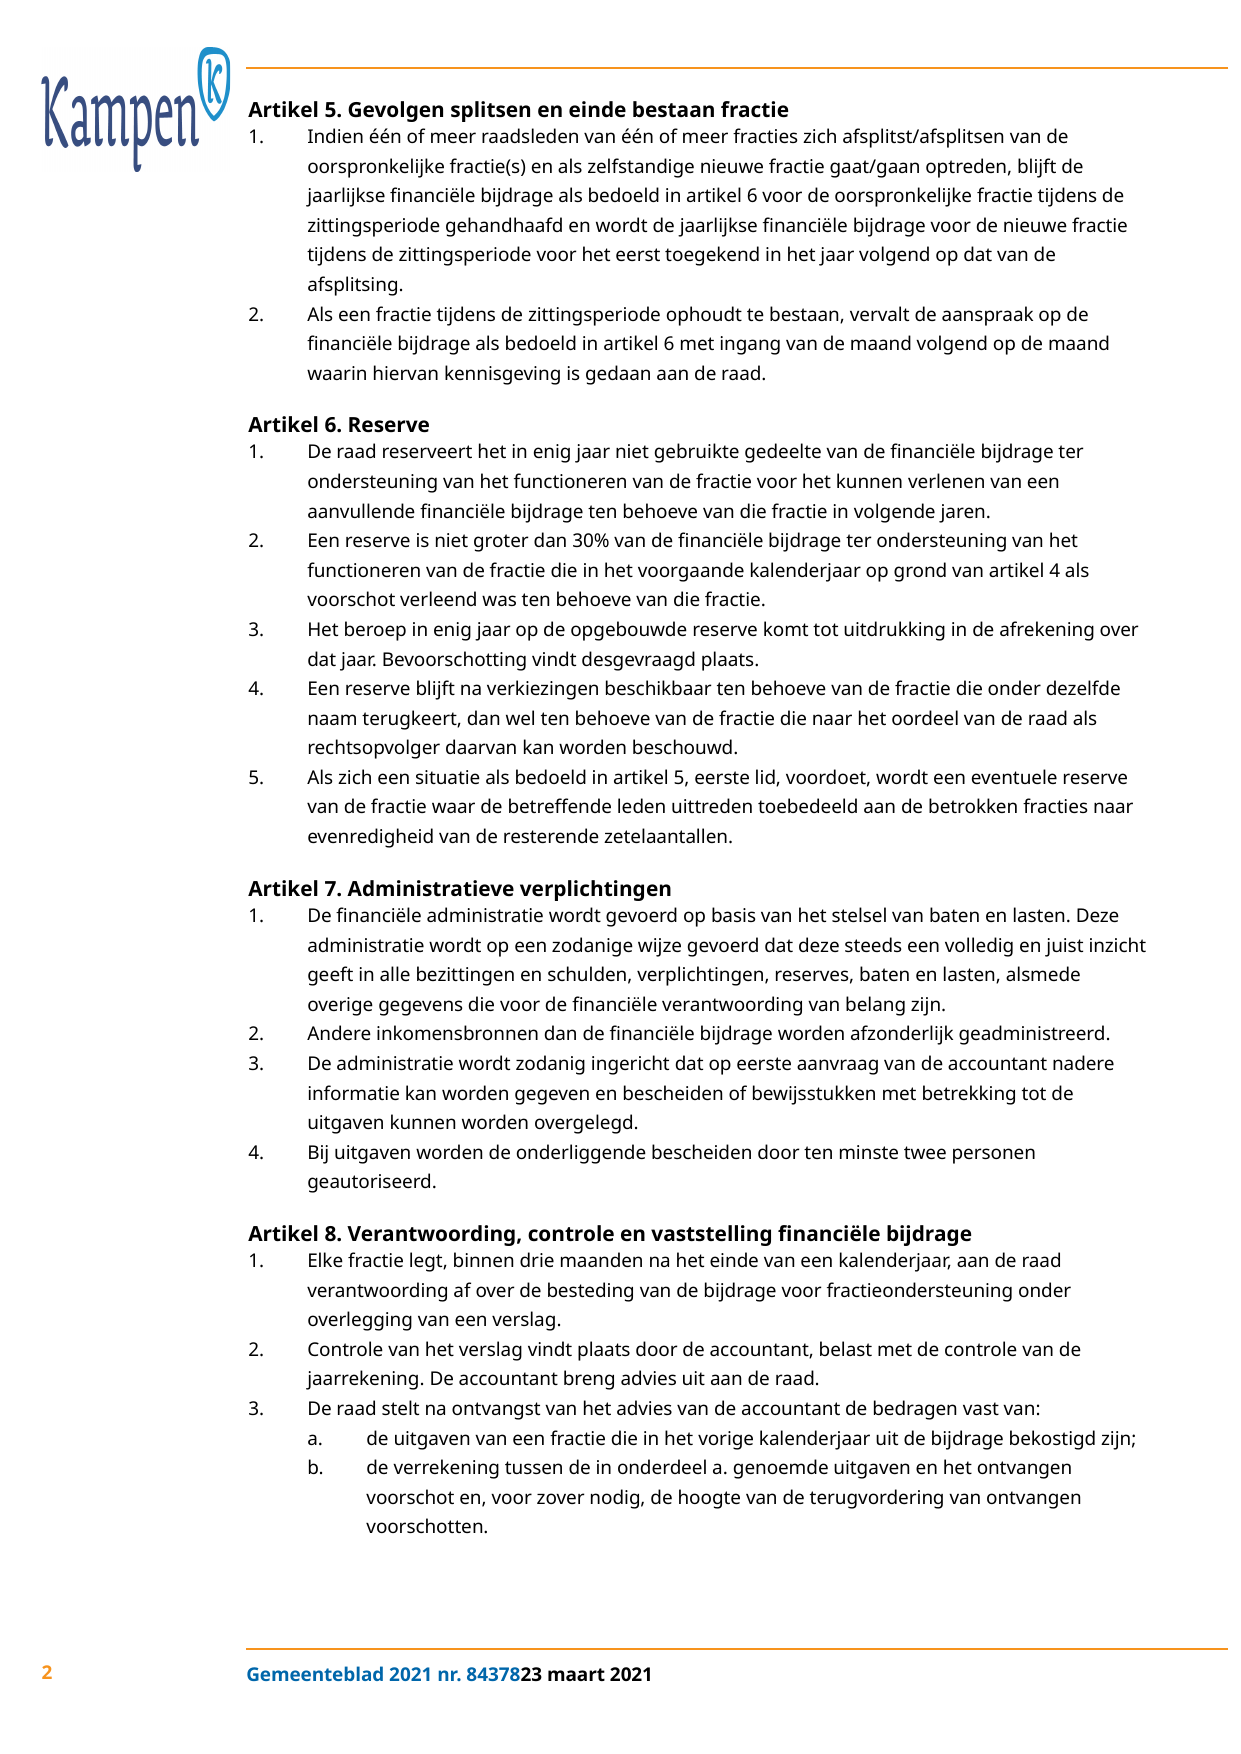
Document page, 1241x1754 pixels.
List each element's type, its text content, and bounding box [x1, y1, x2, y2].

text Artikel 8. Verantwoording, controle en vaststelling financiële bijdrage [248, 1219, 1152, 1247]
text Artikel 6. Reserve [248, 410, 1152, 439]
list Andere inkomensbronnen dan de financiële bijdrage worden afzonderlijk geadministreerd. [248, 1021, 1152, 1046]
list Een reserve blijft na verkiezingen beschikbaar ten behoeve van de fractie die onder dezelfde naam terugkeert, dan wel ten behoeve van de fractie die naar het oordeel van de raad als rechtsopvolger daarvan kan worden beschouwd. [248, 675, 1152, 760]
list de uitgaven van een fractie die in het vorige kalenderjaar uit de bijdrage bekostigd zijn; [307, 1425, 1152, 1451]
list Als zich een situatie als bedoeld in artikel 5, eerste lid, voordoet, wordt een eventuele reserve van de fractie waar de betreffende leden uittreden toebedeeld aan de betrokken fracties naar evenredigheid van de resterende zetelaantallen. [248, 764, 1152, 849]
list De administratie wordt zodanig ingericht dat op eerste aanvraag van de accountant nadere informatie kan worden gegeven en bescheiden of bewijsstukken met betrekking tot de uitgaven kunnen worden overgelegd. [248, 1050, 1152, 1135]
list Controle van het verslag vindt plaats door de accountant, belast met de controle van de jaarrekening. De accountant breng advies uit aan de raad. [248, 1336, 1152, 1391]
text Artikel 7. Administratieve verplichtingen [248, 874, 1152, 902]
list Indien één of meer raadsleden van één of meer fracties zich afsplitst/afsplitsen van de oorspronkelijke fractie(s) en als zelfstandige nieuwe fractie gaat/gaan optreden, blijft de jaarlijkse financiële bijdrage als bedoeld in artikel 6 voor de oorspronkelijke fractie tijdens de zittingsperiode gehandhaafd en wordt de jaarlijkse financiële bijdrage voor de nieuwe fractie tijdens de zittingsperiode voor het eerst toegekend in het jaar volgend op dat van de afsplitsing. [248, 123, 1152, 297]
list De raad reserveert het in enig jaar niet gebruikte gedeelte van de financiële bijdrage ter ondersteuning van het functioneren van de fractie voor het kunnen verlenen van een aanvullende financiële bijdrage ten behoeve van die fractie in volgende jaren. [248, 439, 1152, 524]
text Artikel 5. Gevolgen splitsen en einde bestaan fractie [248, 95, 1152, 123]
picture [41, 47, 231, 172]
list de verrekening tussen de in onderdeel a. genoemde uitgaven en het ontvangen voorschot en, voor zover nodig, de hoogte van de terugvordering van ontvangen voorschotten. [307, 1454, 1152, 1539]
list Het beroep in enig jaar op de opgebouwde reserve komt tot uitdrukking in de afrekening over dat jaar. Bevoorschotting vindt desgevraagd plaats. [248, 616, 1152, 672]
list De raad stelt na ontvangst van het advies van de accountant de bedragen vast van: [248, 1395, 1152, 1421]
list Een reserve is niet groter dan 30% van de financiële bijdrage ter ondersteuning van het functioneren van de fractie die in het voorgaande kalenderjaar op grond van artikel 4 als voorschot verleend was ten behoeve van die fractie. [248, 527, 1152, 612]
list Elke fractie legt, binnen drie maanden na het einde van een kalenderjaar, aan de raad verantwoording af over de besteding van de bijdrage voor fractieondersteuning onder overlegging van een verslag. [248, 1247, 1152, 1332]
list Als een fractie tijdens de zittingsperiode ophoudt te bestaan, vervalt de aanspraak op de financiële bijdrage als bedoeld in artikel 6 met ingang van de maand volgend op de maand waarin hiervan kennisgeving is gedaan aan de raad. [248, 301, 1152, 386]
list Bij uitgaven worden de onderliggende bescheiden door ten minste twee personen geautoriseerd. [248, 1139, 1152, 1194]
list De financiële administratie wordt gevoerd op basis van het stelsel van baten en lasten. Deze administratie wordt op een zodanige wijze gevoerd dat deze steeds een volledig en juist inzicht geeft in alle bezittingen en schulden, verplichtingen, reserves, baten en lasten, alsmede overige gegevens die voor de financiële verantwoording van belang zijn. [248, 902, 1152, 1017]
